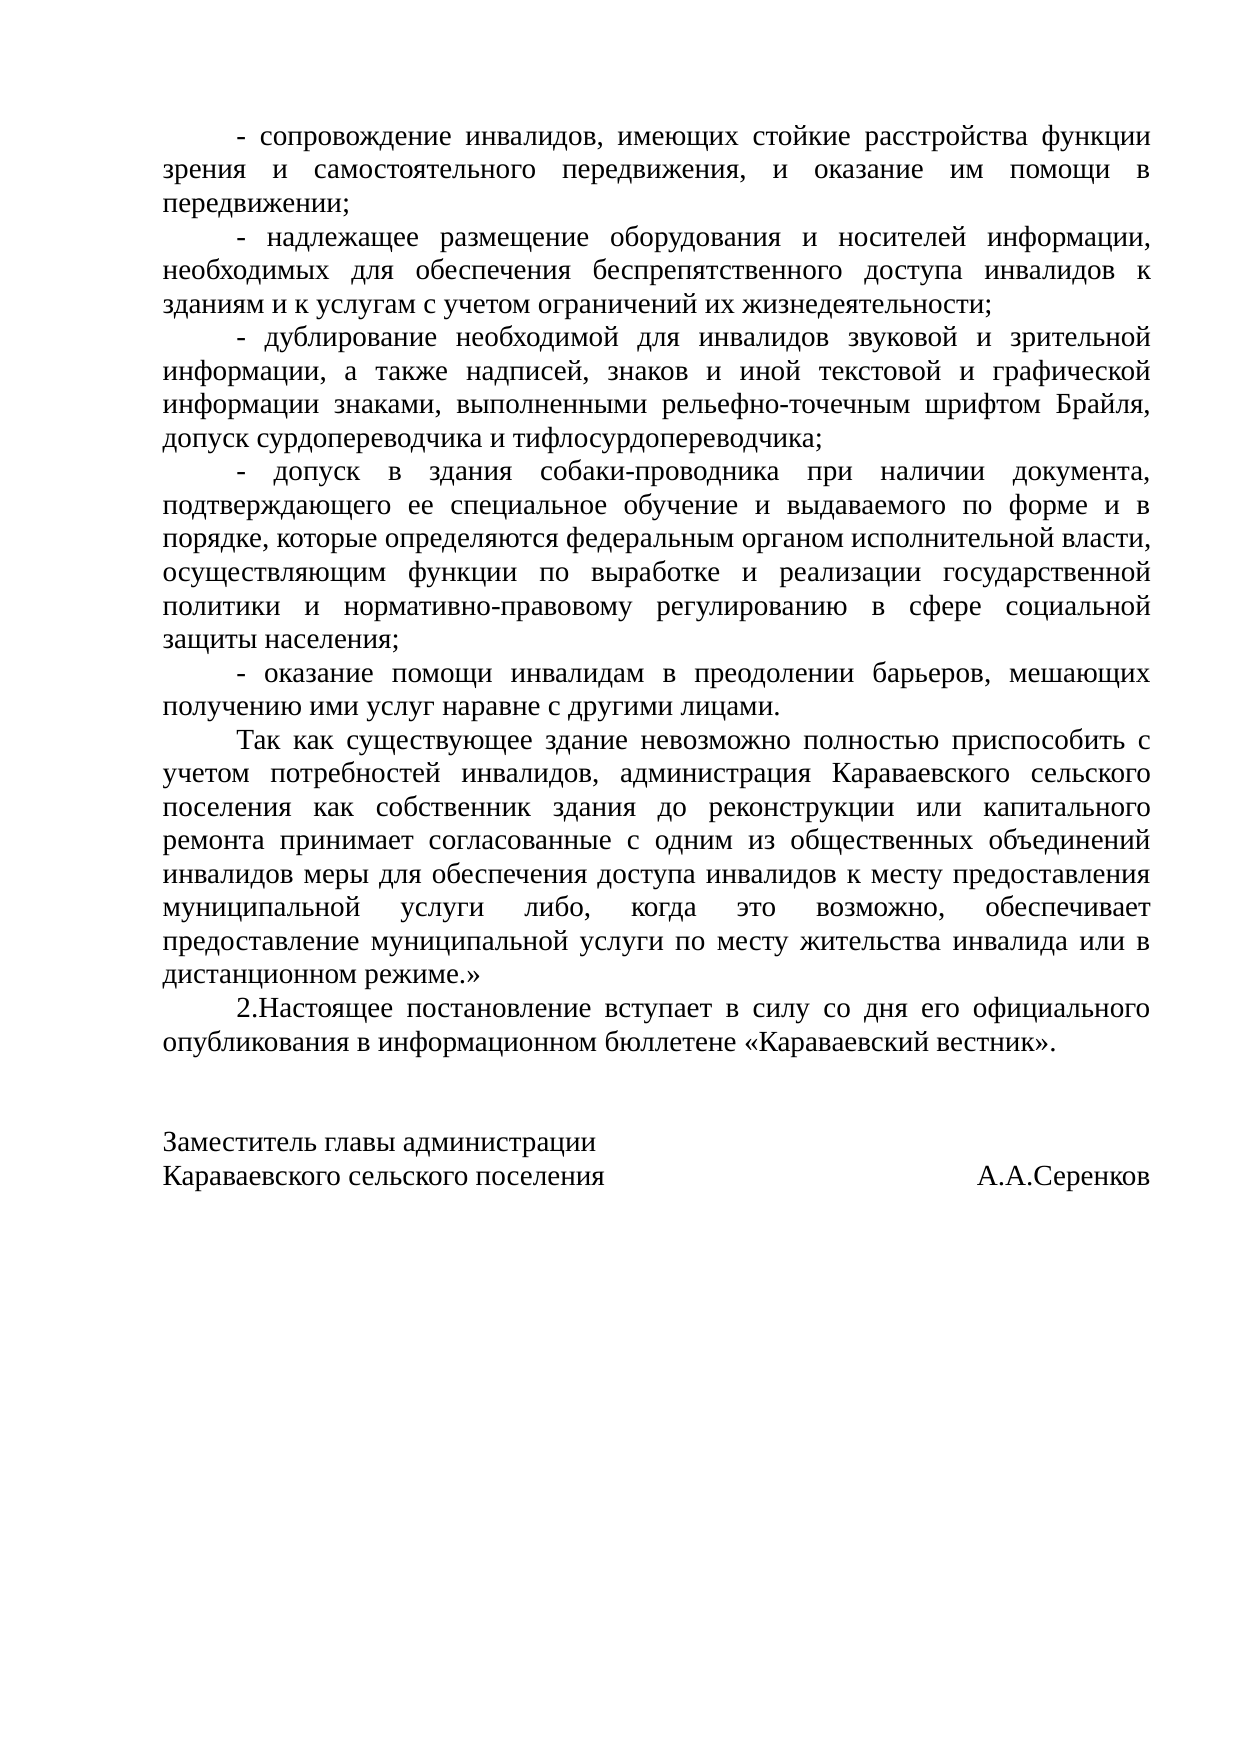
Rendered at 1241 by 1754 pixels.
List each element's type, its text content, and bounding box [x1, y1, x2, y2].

text - сопровождение инвалидов, имеющих стойкие расстройства функции зрения и самостоятельного передвижения, и оказание им помощи в передвижении; [162, 118, 1152, 219]
text Так как существующее здание невозможно полностью приспособить с учетом потребностей инвалидов, администрация Караваевского сельского поселения как собственник здания до реконструкции или капитального ремонта принимает согласованные с одним из общественных объединений инвалидов меры для обеспечения доступа инвалидов к месту предоставления муниципальной услуги либо, когда это возможно, обеспечивает предоставление муниципальной услуги по месту жительства инвалида или в дистанционном режиме.» [162, 722, 1152, 990]
text - оказание помощи инвалидам в преодолении барьеров, мешающих получению ими услуг наравне с другими лицами. [162, 655, 1152, 722]
text - дублирование необходимой для инвалидов звуковой и зрительной информации, а также надписей, знаков и иной текстовой и графической информации знаками, выполненными рельефно-точечным шрифтом Брайля, допуск сурдопереводчика и тифлосурдопереводчика; [162, 319, 1152, 453]
text - надлежащее размещение оборудования и носителей информации, необходимых для обеспечения беспрепятственного доступа инвалидов к зданиям и к услугам с учетом ограничений их жизнедеятельности; [162, 219, 1152, 319]
text - допуск в здания собаки-проводника при наличии документа, подтверждающего ее специальное обучение и выдаваемого по форме и в порядке, которые определяются федеральным органом исполнительной власти, осуществляющим функции по выработке и реализации государственной политики и нормативно-правовому регулированию в сфере социальной защиты населения; [162, 453, 1152, 655]
text Заместитель главы администрации [162, 1124, 1152, 1158]
text 2.Настоящее постановление вступает в силу со дня его официального опубликования в информационном бюллетене «Караваевский вестник». [162, 990, 1152, 1057]
text Караваевского сельского поселения А.А.Серенков [162, 1158, 1152, 1191]
